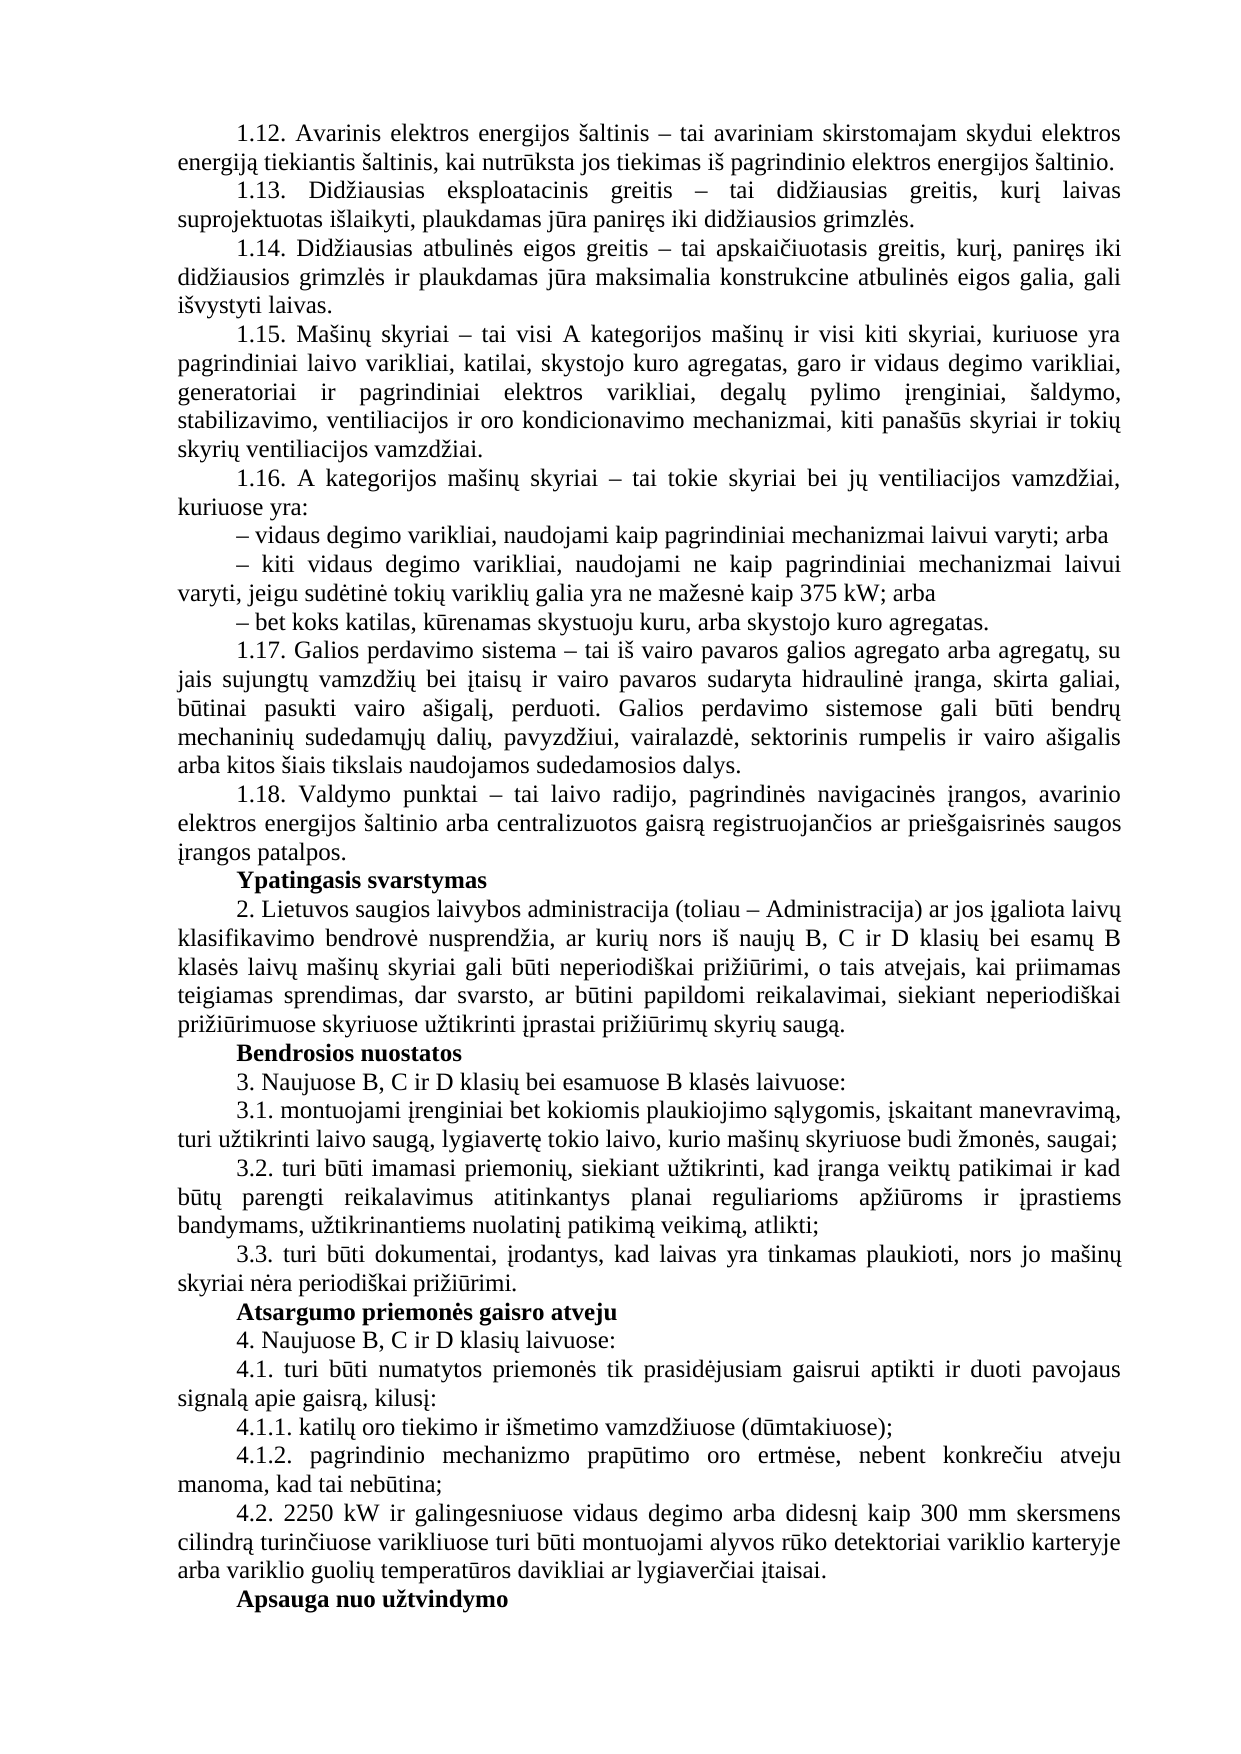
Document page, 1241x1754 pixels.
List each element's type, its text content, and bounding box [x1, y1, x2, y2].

text 3.3. turi būti dokumentai, įrodantys, kad laivas yra tinkamas plaukioti, nors jo mašinų skyriai nėra periodiškai prižiūrimi. [177, 1239, 1122, 1297]
text 4.2. 2250 kW ir galingesniuose vidaus degimo arba didesnį kaip 300 mm skersmens cilindrą turinčiuose varikliuose turi būti montuojami alyvos rūko detektoriai variklio karteryje arba variklio guolių temperatūros davikliai ar lygiaverčiai įtaisai. [177, 1498, 1122, 1584]
text 1.16. A kategorijos mašinų skyriai – tai tokie skyriai bei jų ventiliacijos vamzdžiai, kuriuose yra: [177, 463, 1122, 521]
text – kiti vidaus degimo varikliai, naudojami ne kaip pagrindiniai mechanizmai laivui varyti, jeigu sudėtinė tokių variklių galia yra ne mažesnė kaip 375 kW; arba [177, 549, 1122, 607]
text 1.14. Didžiausias atbulinės eigos greitis – tai apskaičiuotasis greitis, kurį, paniręs iki didžiausios grimzlės ir plaukdamas jūra maksimalia konstrukcine atbulinės eigos galia, gali išvystyti laivas. [177, 233, 1122, 319]
text 4.1.1. katilų oro tiekimo ir išmetimo vamzdžiuose (dūmtakiuose); [177, 1412, 1122, 1441]
text 2. Lietuvos saugios laivybos administracija (toliau – Administracija) ar jos įgaliota laivų klasifikavimo bendrovė nusprendžia, ar kurių nors iš naujų B, C ir D klasių bei esamų B klasės laivų mašinų skyriai gali būti neperiodiškai prižiūrimi, o tais atvejais, kai priimamas teigiamas sprendimas, dar svarsto, ar būtini papildomi reikalavimai, siekiant neperiodiškai prižiūrimuose skyriuose užtikrinti įprastai prižiūrimų skyrių saugą. [177, 894, 1122, 1038]
text 4.1. turi būti numatytos priemonės tik prasidėjusiam gaisrui aptikti ir duoti pavojaus signalą apie gaisrą, kilusį: [177, 1354, 1122, 1412]
text – bet koks katilas, kūrenamas skystuoju kuru, arba skystojo kuro agregatas. [177, 607, 1122, 636]
text Ypatingasis svarstymas [177, 866, 1122, 894]
text 1.18. Valdymo punktai – tai laivo radijo, pagrindinės navigacinės įrangos, avarinio elektros energijos šaltinio arba centralizuotos gaisrą registruojančios ar priešgaisrinės saugos įrangos patalpos. [177, 779, 1122, 866]
text 1.13. Didžiausias eksploatacinis greitis – tai didžiausias greitis, kurį laivas suprojektuotas išlaikyti, plaukdamas jūra paniręs iki didžiausios grimzlės. [177, 176, 1122, 233]
text 4.1.2. pagrindinio mechanizmo prapūtimo oro ertmėse, nebent konkrečiu atveju manoma, kad tai nebūtina; [177, 1441, 1122, 1498]
text 4. Naujuose B, C ir D klasių laivuose: [177, 1326, 1122, 1354]
text 3. Naujuose B, C ir D klasių bei esamuose B klasės laivuose: [177, 1067, 1122, 1096]
text Atsargumo priemonės gaisro atveju [177, 1297, 1122, 1326]
text 1.12. Avarinis elektros energijos šaltinis – tai avariniam skirstomajam skydui elektros energiją tiekiantis šaltinis, kai nutrūksta jos tiekimas iš pagrindinio elektros energijos šaltinio. [177, 118, 1122, 176]
text 1.17. Galios perdavimo sistema – tai iš vairo pavaros galios agregato arba agregatų, su jais sujungtų vamzdžių bei įtaisų ir vairo pavaros sudaryta hidraulinė įranga, skirta galiai, būtinai pasukti vairo ašigalį, perduoti. Galios perdavimo sistemose gali būti bendrų mechaninių sudedamųjų dalių, pavyzdžiui, vairalazdė, sektorinis rumpelis ir vairo ašigalis arba kitos šiais tikslais naudojamos sudedamosios dalys. [177, 636, 1122, 779]
text Bendrosios nuostatos [177, 1038, 1122, 1067]
text 1.15. Mašinų skyriai – tai visi A kategorijos mašinų ir visi kiti skyriai, kuriuose yra pagrindiniai laivo varikliai, katilai, skystojo kuro agregatas, garo ir vidaus degimo varikliai, generatoriai ir pagrindiniai elektros varikliai, degalų pylimo įrenginiai, šaldymo, stabilizavimo, ventiliacijos ir oro kondicionavimo mechanizmai, kiti panašūs skyriai ir tokių skyrių ventiliacijos vamzdžiai. [177, 319, 1122, 463]
text Apsauga nuo užtvindymo [177, 1584, 1122, 1613]
text 3.1. montuojami įrenginiai bet kokiomis plaukiojimo sąlygomis, įskaitant manevravimą, turi užtikrinti laivo saugą, lygiavertę tokio laivo, kurio mašinų skyriuose budi žmonės, saugai; [177, 1096, 1122, 1153]
text – vidaus degimo varikliai, naudojami kaip pagrindiniai mechanizmai laivui varyti; arba [177, 521, 1122, 549]
text 3.2. turi būti imamasi priemonių, siekiant užtikrinti, kad įranga veiktų patikimai ir kad būtų parengti reikalavimus atitinkantys planai reguliarioms apžiūroms ir įprastiems bandymams, užtikrinantiems nuolatinį patikimą veikimą, atlikti; [177, 1153, 1122, 1239]
